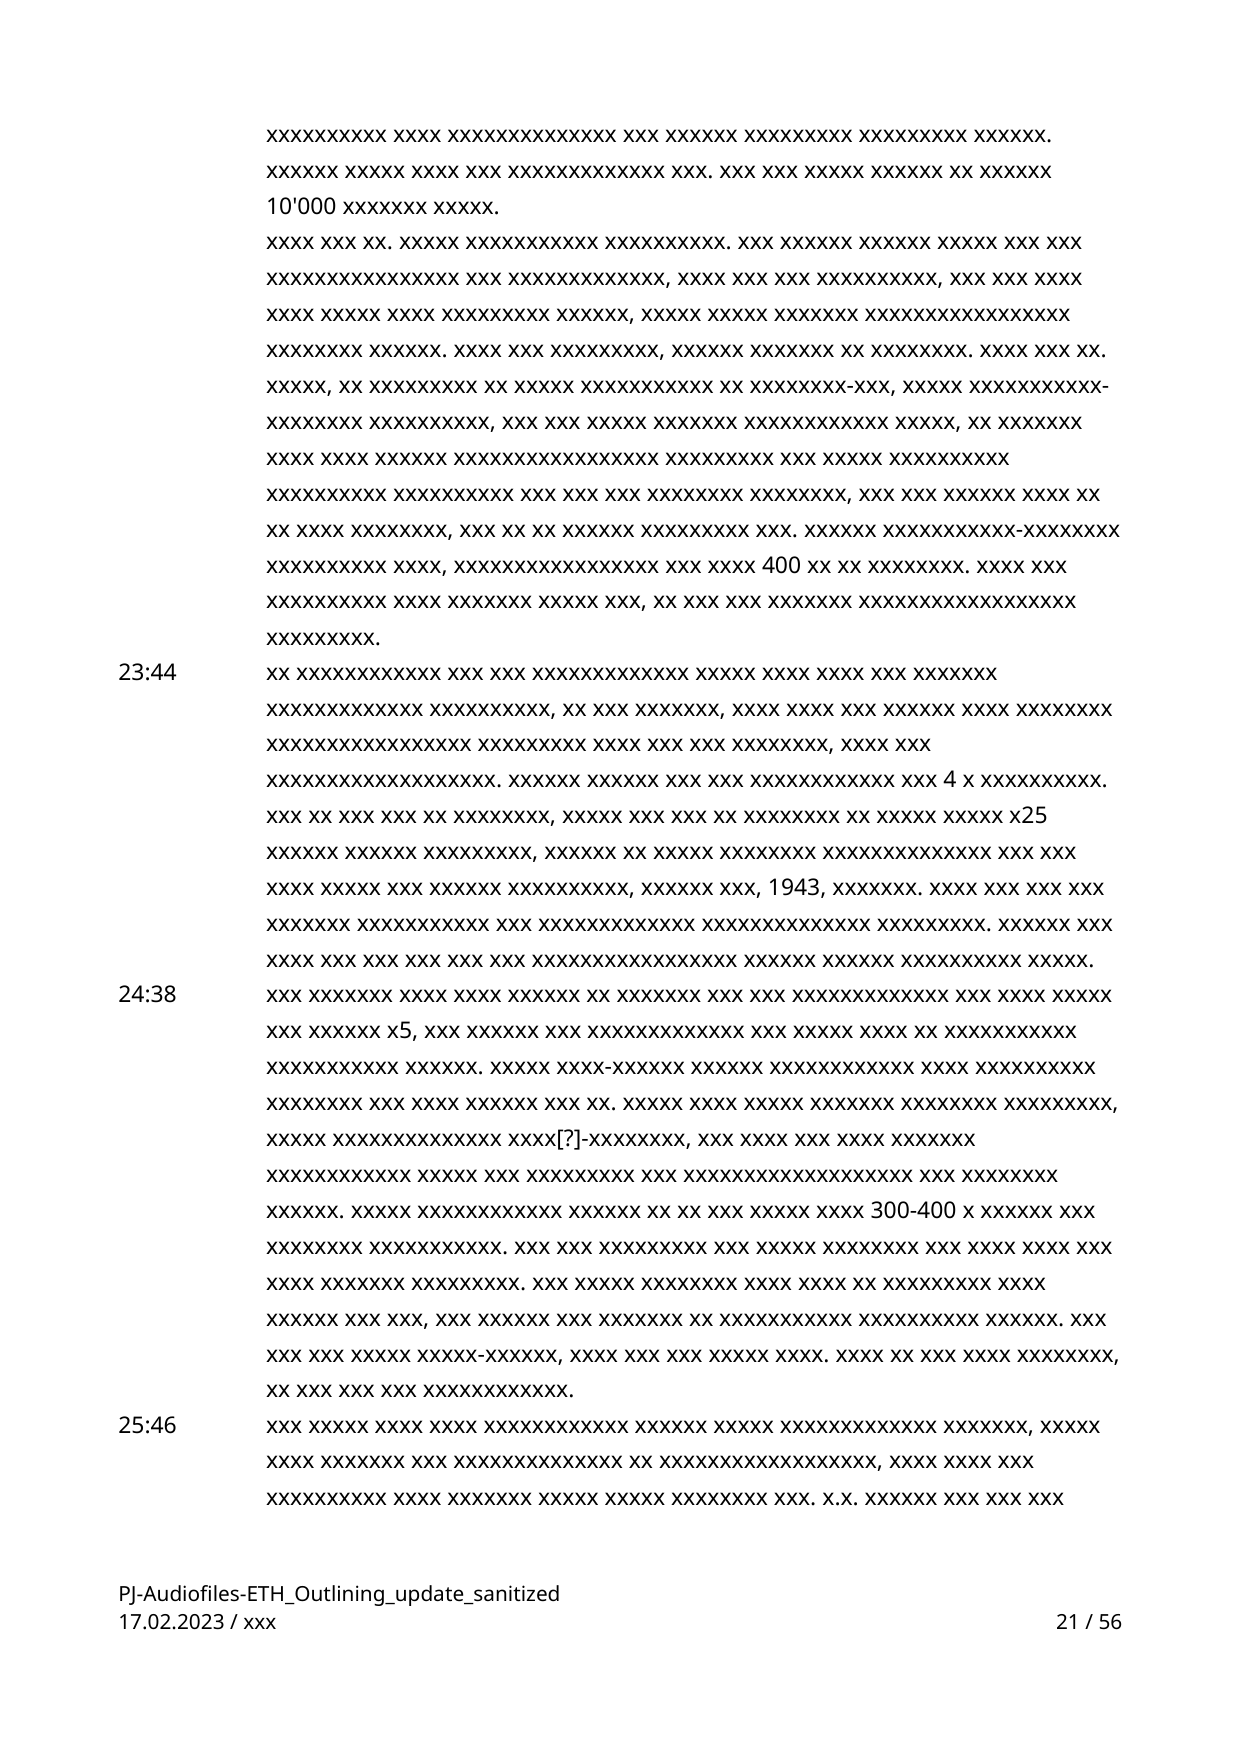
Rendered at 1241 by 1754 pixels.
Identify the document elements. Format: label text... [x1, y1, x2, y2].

table_cell xxx xxxxx xxxx xxxx xxxxxxxxxxxx xxxxxx xxxxx xxxxxxxxxxxxx xxxxxxx, xxxxx xxxx xxxxxxx xxx xxxxxxxxxxxxxx xx xxxxxxxxxxxxxxxxxx, xxxx xxxx xxx xxxxxxxxxx xxxx xxxxxxx xxxxx xxxxx xxxxxxxx xxx. x.x. xxxxxx xxx xxx xxx [266, 1409, 1122, 1512]
table_cell 23:44 [118, 656, 266, 978]
table_cell 24:38 [118, 978, 266, 1408]
table_cell xxxxxxxxxx xxxx xxxxxxxxxxxxxx xxx xxxxxx xxxxxxxxx xxxxxxxxx xxxxxx. xxxxxx xxxxx xxxx xxx xxxxxxxxxxxxx xxx. xxx xxx xxxxx xxxxxx xx xxxxxx 10'000 xxxxxxx xxxxx. [266, 118, 1122, 225]
table_cell xx xxxxxxxxxxxx xxx xxx xxxxxxxxxxxxx xxxxx xxxx xxxx xxx xxxxxxx xxxxxxxxxxxxx xxxxxxxxxx, xx xxx xxxxxxx, xxxx xxxx xxx xxxxxx xxxx xxxxxxxx xxxxxxxxxxxxxxxxx xxxxxxxxx xxxx xxx xxx xxxxxxxx, xxxx xxx xxxxxxxxxxxxxxxxxxx. xxxxxx xxxxxx xxx xxx xxxxxxxxxxxx xxx 4 x xxxxxxxxxx. xxx xx xxx xxx xx xxxxxxxx, xxxxx xxx xxx xx xxxxxxxx xx xxxxx xxxxx x25 xxxxxx xxxxxx xxxxxxxxx, xxxxxx xx xxxxx xxxxxxxx xxxxxxxxxxxxxx xxx xxx xxxx xxxxx xxx xxxxxx xxxxxxxxxx, xxxxxx xxx, 1943, xxxxxxx. xxxx xxx xxx xxx xxxxxxx xxxxxxxxxxx xxx xxxxxxxxxxxxx xxxxxxxxxxxxxx xxxxxxxxx. xxxxxx xxx xxxx xxx xxx xxx xxx xxx xxxxxxxxxxxxxxxxx xxxxxx xxxxxx xxxxxxxxxx xxxxx. [266, 656, 1122, 978]
table_cell xxx xxxxxxx xxxx xxxx xxxxxx xx xxxxxxx xxx xxx xxxxxxxxxxxxx xxx xxxx xxxxx xxx xxxxxx x5, xxx xxxxxx xxx xxxxxxxxxxxxx xxx xxxxx xxxx xx xxxxxxxxxxx xxxxxxxxxxx xxxxxx. xxxxx xxxx-xxxxxx xxxxxx xxxxxxxxxxxx xxxx xxxxxxxxxx xxxxxxxx xxx xxxx xxxxxx xxx xx. xxxxx xxxx xxxxx xxxxxxx xxxxxxxx xxxxxxxxx, xxxxx xxxxxxxxxxxxxx xxxx[?]-xxxxxxxx, xxx xxxx xxx xxxx xxxxxxx xxxxxxxxxxxx xxxxx xxx xxxxxxxxx xxx xxxxxxxxxxxxxxxxxxx xxx xxxxxxxx xxxxxx. xxxxx xxxxxxxxxxxx xxxxxx xx xx xxx xxxxx xxxx 300-400 x xxxxxx xxx xxxxxxxx xxxxxxxxxxx. xxx xxx xxxxxxxxx xxx xxxxx xxxxxxxx xxx xxxx xxxx xxx xxxx xxxxxxx xxxxxxxxx. xxx xxxxx xxxxxxxx xxxx xxxx xx xxxxxxxxx xxxx xxxxxx xxx xxx, xxx xxxxxx xxx xxxxxxx xx xxxxxxxxxxx xxxxxxxxxx xxxxxx. xxx xxx xxx xxxxx xxxxx-xxxxxx, xxxx xxx xxx xxxxx xxxx. xxxx xx xxx xxxx xxxxxxxx, xx xxx xxx xxx xxxxxxxxxxxx. [266, 978, 1122, 1408]
table_cell 25:46 [118, 1409, 266, 1512]
table_cell [118, 118, 266, 225]
table_cell [118, 225, 266, 656]
table_cell xxxx xxx xx. xxxxx xxxxxxxxxxx xxxxxxxxxx. xxx xxxxxx xxxxxx xxxxx xxx xxx xxxxxxxxxxxxxxxx xxx xxxxxxxxxxxxx, xxxx xxx xxx xxxxxxxxxx, xxx xxx xxxx xxxx xxxxx xxxx xxxxxxxxx xxxxxx, xxxxx xxxxx xxxxxxx xxxxxxxxxxxxxxxxx xxxxxxxx xxxxxx. xxxx xxx xxxxxxxxx, xxxxxx xxxxxxx xx xxxxxxxx. xxxx xxx xx. xxxxx, xx xxxxxxxxx xx xxxxx xxxxxxxxxxx xx xxxxxxxx-xxx, xxxxx xxxxxxxxxxx-xxxxxxxx xxxxxxxxxx, xxx xxx xxxxx xxxxxxx xxxxxxxxxxxx xxxxx, xx xxxxxxx xxxx xxxx xxxxxx xxxxxxxxxxxxxxxxx xxxxxxxxx xxx xxxxx xxxxxxxxxx xxxxxxxxxx xxxxxxxxxx xxx xxx xxx xxxxxxxx xxxxxxxx, xxx xxx xxxxxx xxxx xx xx xxxx xxxxxxxx, xxx xx xx xxxxxx xxxxxxxxx xxx. xxxxxx xxxxxxxxxxx-xxxxxxxx xxxxxxxxxx xxxx, xxxxxxxxxxxxxxxxx xxx xxxx 400 xx xx xxxxxxxx. xxxx xxx xxxxxxxxxx xxxx xxxxxxx xxxxx xxx, xx xxx xxx xxxxxxx xxxxxxxxxxxxxxxxxx xxxxxxxxx. [266, 225, 1122, 656]
